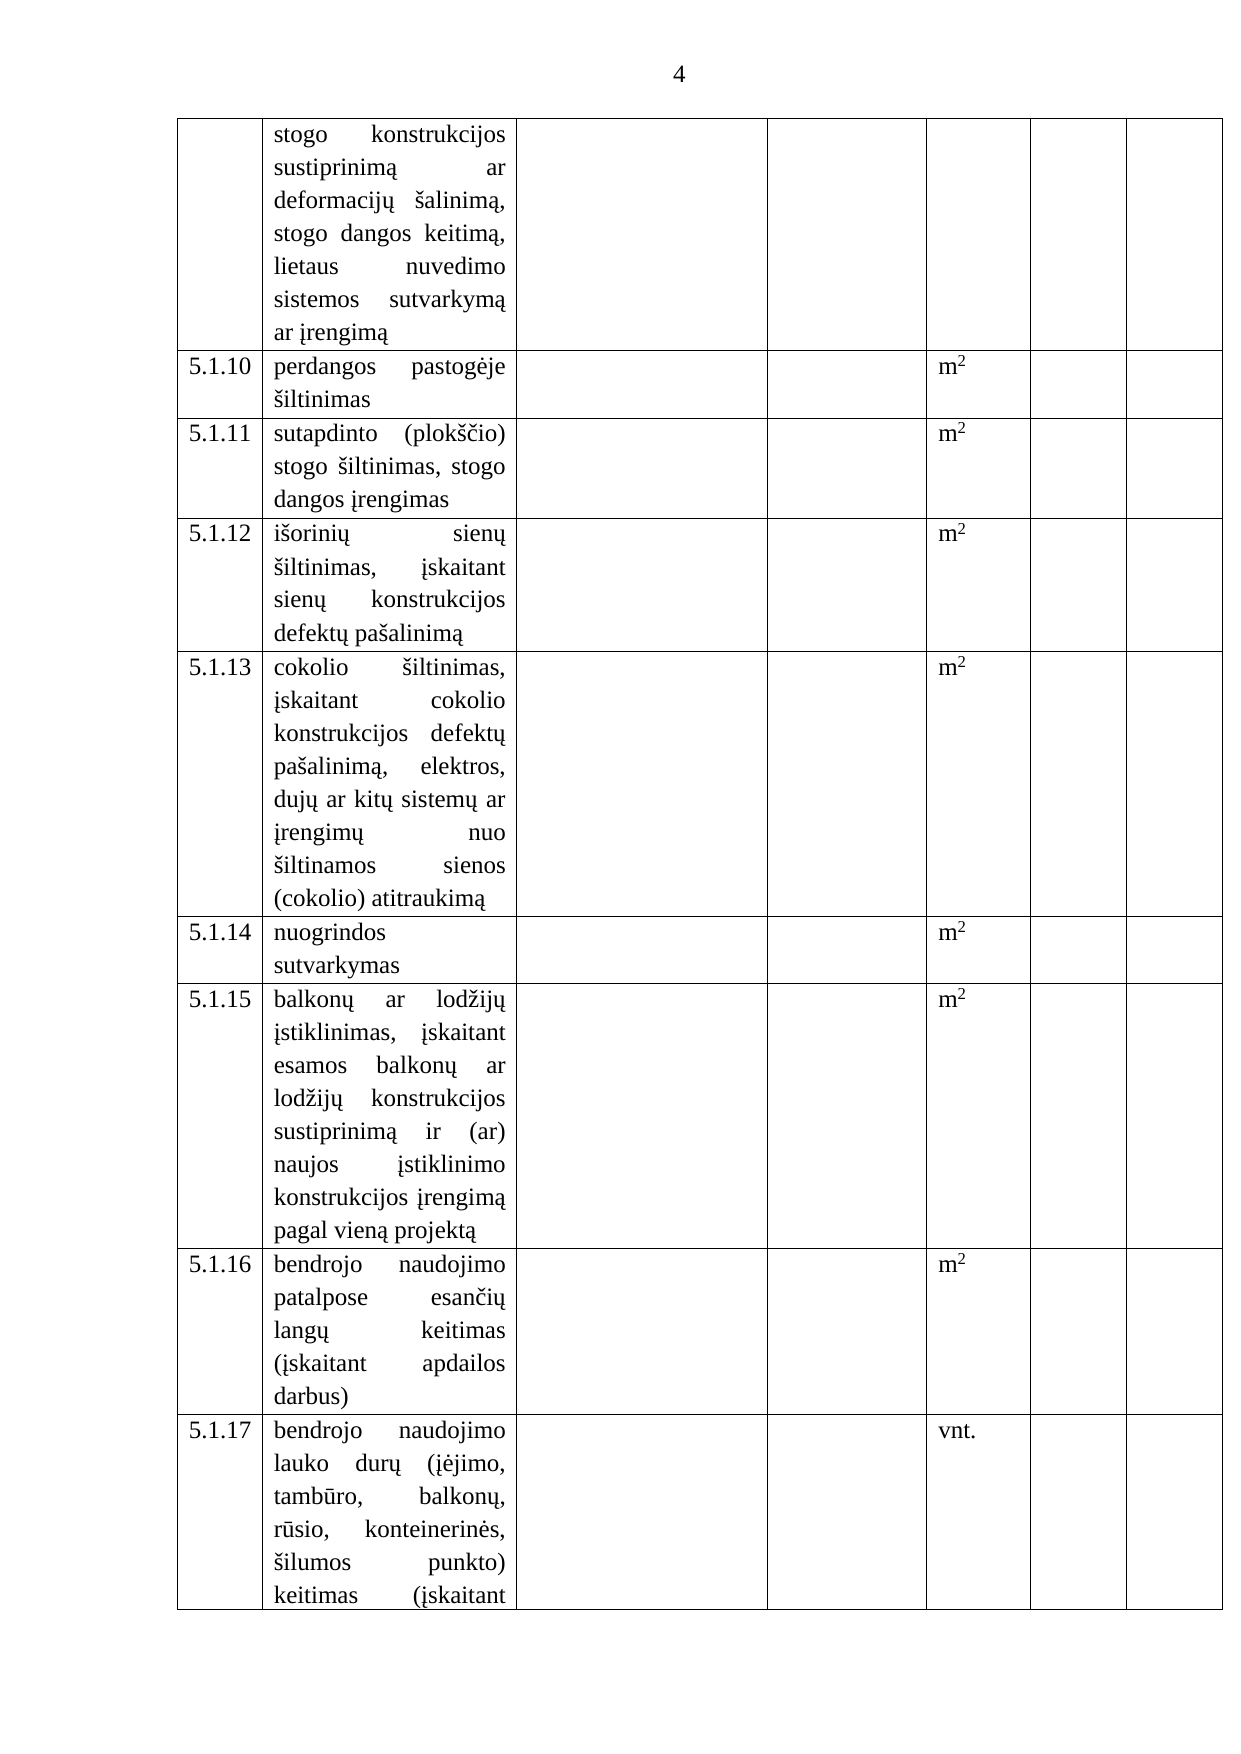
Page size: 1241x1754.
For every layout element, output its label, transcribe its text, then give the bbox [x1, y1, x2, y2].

table_cell [517, 984, 767, 1248]
table_cell [1127, 351, 1222, 417]
table_cell bendrojo naudojimo patalpose esančių langų keitimas (įskaitant apdailos darbus) [263, 1249, 516, 1414]
table_cell [1031, 652, 1126, 916]
table_cell [768, 519, 926, 651]
table_cell 5.1.17 [178, 1415, 262, 1609]
table_cell 5.1.10 [178, 351, 262, 417]
table_cell m2 [927, 1249, 1030, 1414]
table_cell 5.1.13 [178, 652, 262, 916]
table_cell [517, 917, 767, 983]
table_cell m2 [927, 917, 1030, 983]
table_cell m2 [927, 351, 1030, 417]
table_cell [1127, 419, 1222, 517]
table_cell 5.1.12 [178, 519, 262, 651]
table_cell [768, 419, 926, 517]
table_cell nuogrindos sutvarkymas [263, 917, 516, 983]
table_cell [1031, 984, 1126, 1248]
table_cell [517, 1415, 767, 1609]
table_cell [517, 1249, 767, 1414]
table_cell [1031, 1415, 1126, 1609]
table_cell [178, 119, 262, 350]
table_cell sutapdinto (plokščio) stogo šiltinimas, stogo dangos įrengimas [263, 419, 516, 517]
table_cell bendrojo naudojimo lauko durų (įėjimo, tambūro, balkonų, rūsio, konteinerinės, šilumos punkto) keitimas (įskaitant [263, 1415, 516, 1609]
table_cell m2 [927, 519, 1030, 651]
table_cell [517, 519, 767, 651]
table_cell m2 [927, 419, 1030, 517]
table_cell [768, 351, 926, 417]
table_cell [1127, 119, 1222, 350]
table_cell [1127, 652, 1222, 916]
table_cell [517, 119, 767, 350]
table_cell vnt. [927, 1415, 1030, 1609]
table_cell [1031, 119, 1126, 350]
table_cell stogo konstrukcijos sustiprinimą ar deformacijų šalinimą, stogo dangos keitimą, lietaus nuvedimo sistemos sutvarkymą ar įrengimą [263, 119, 516, 350]
table_cell [1127, 984, 1222, 1248]
table_cell [1031, 1249, 1126, 1414]
table_cell balkonų ar lodžijų įstiklinimas, įskaitant esamos balkonų ar lodžijų konstrukcijos sustiprinimą ir (ar) naujos įstiklinimo konstrukcijos įrengimą pagal vieną projektą [263, 984, 516, 1248]
table_cell [768, 652, 926, 916]
table_cell [1031, 519, 1126, 651]
table_cell cokolio šiltinimas, įskaitant cokolio konstrukcijos defektų pašalinimą, elektros, dujų ar kitų sistemų ar įrengimų nuo šiltinamos sienos (cokolio) atitraukimą [263, 652, 516, 916]
table_cell [1031, 917, 1126, 983]
table_cell perdangos pastogėje šiltinimas [263, 351, 516, 417]
table_cell [517, 652, 767, 916]
table_cell [927, 119, 1030, 350]
table_cell [517, 351, 767, 417]
table_cell išorinių sienų šiltinimas, įskaitant sienų konstrukcijos defektų pašalinimą [263, 519, 516, 651]
table_cell [1127, 1415, 1222, 1609]
table_cell [1127, 519, 1222, 651]
table_cell [768, 1415, 926, 1609]
table_cell m2 [927, 652, 1030, 916]
table_cell [1031, 419, 1126, 517]
table_cell [1031, 351, 1126, 417]
table_cell 5.1.11 [178, 419, 262, 517]
table_cell [768, 1249, 926, 1414]
table_cell 5.1.14 [178, 917, 262, 983]
table_cell [517, 419, 767, 517]
table_cell m2 [927, 984, 1030, 1248]
table_cell [768, 984, 926, 1248]
table_cell 5.1.16 [178, 1249, 262, 1414]
table_cell [1127, 1249, 1222, 1414]
table_cell [1127, 917, 1222, 983]
table_cell [768, 917, 926, 983]
table_cell 5.1.15 [178, 984, 262, 1248]
table_cell [768, 119, 926, 350]
